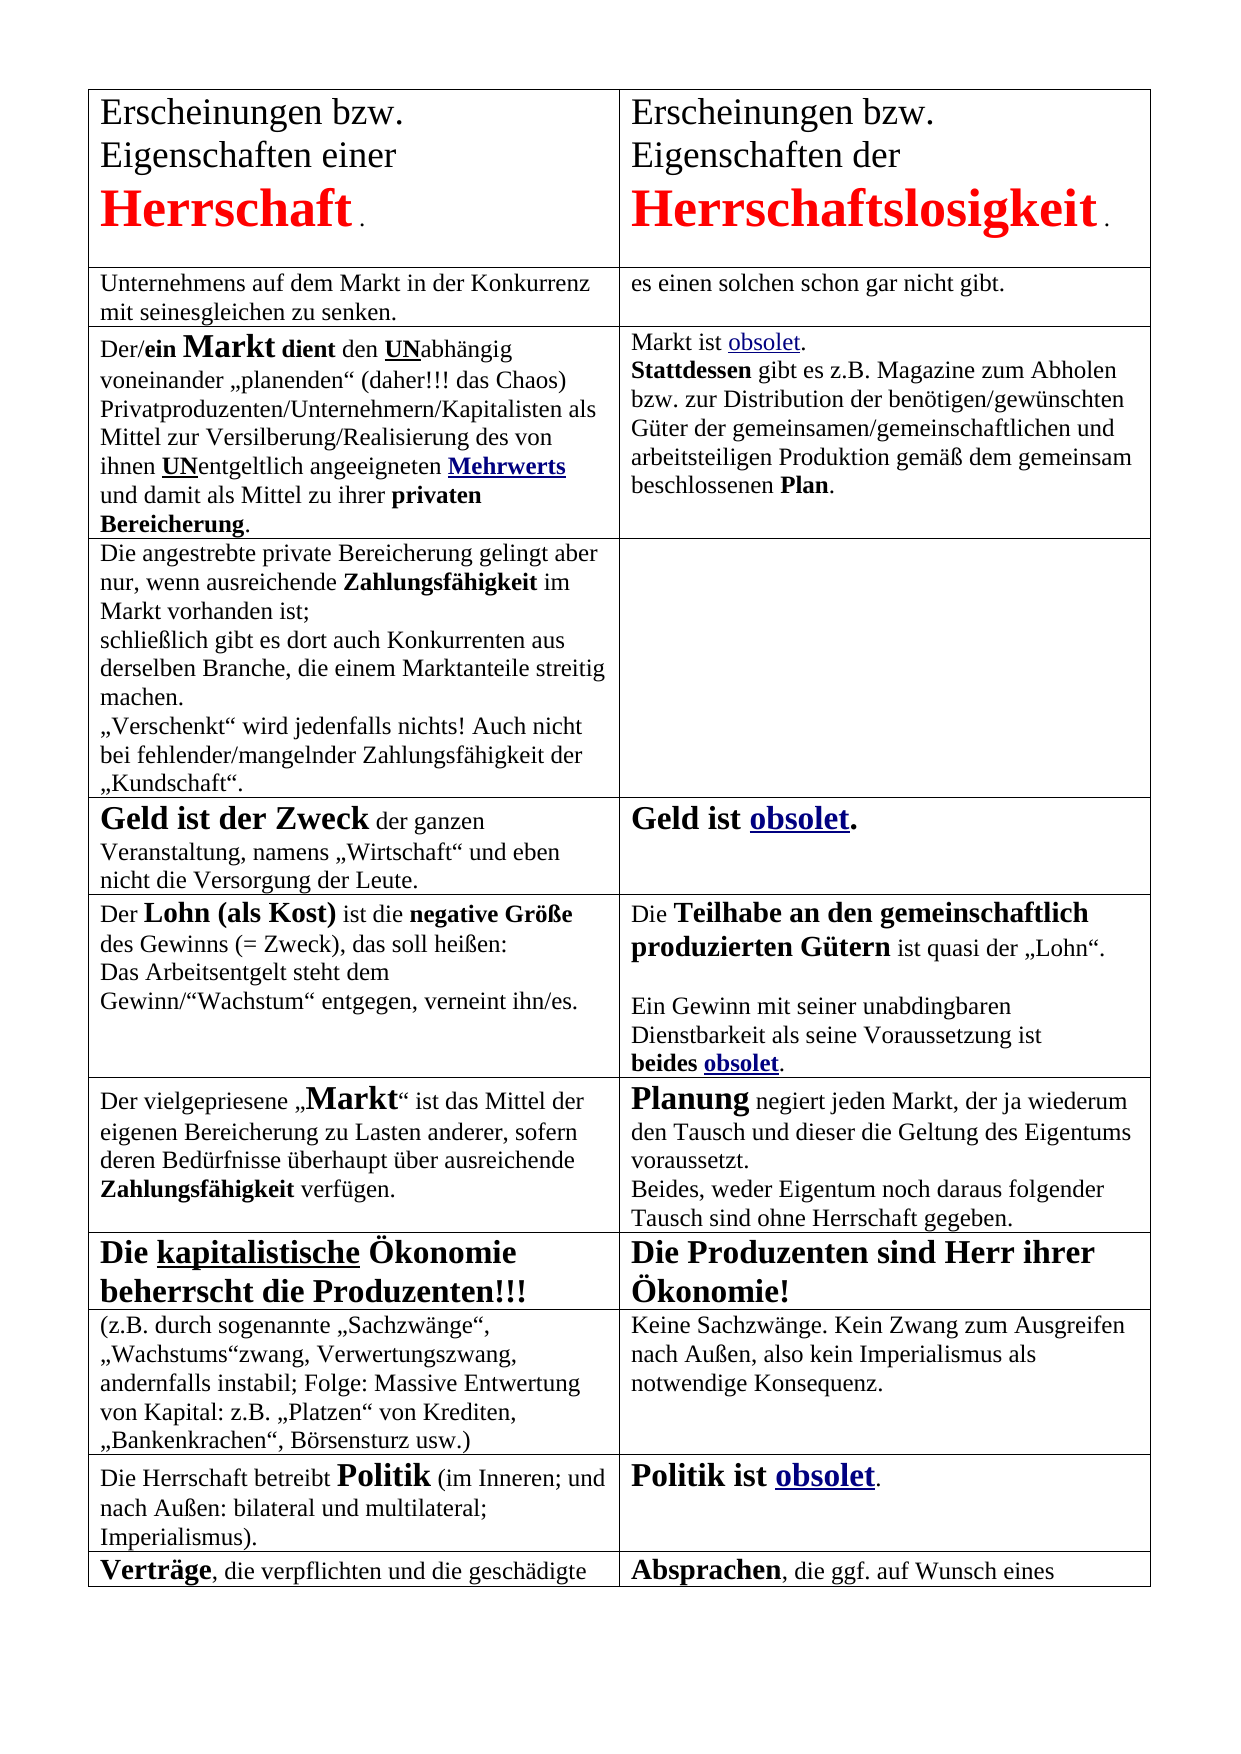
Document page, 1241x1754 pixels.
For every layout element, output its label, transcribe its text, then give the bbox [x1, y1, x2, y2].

table_cell Der/ein Markt dient den UNabhängig voneinander „planenden“ (daher!!! das Chaos) Privatproduzenten/Unternehmern/Kapitalisten als Mittel zur Versilberung/Realisierung des von ihnen UNentgeltlich angeeigneten Mehrwerts und damit als Mittel zu ihrer privaten Bereicherung. [89, 327, 619, 537]
table_cell Die Teilhabe an den gemeinschaftlich produzierten Gütern ist quasi der „Lohn“. Ein Gewinn mit seiner unabdingbaren Dienstbarkeit als seine Voraussetzung ist beides obsolet. [620, 895, 1150, 1077]
table_cell Die angestrebte private Bereicherung gelingt aber nur, wenn ausreichende Zahlungsfähigkeit im Markt vorhanden ist; schließlich gibt es dort auch Konkurrenten aus derselben Branche, die einem Marktanteile streitig machen. „Verschenkt“ wird jedenfalls nichts! Auch nicht bei fehlender/mangelnder Zahlungsfähigkeit der „Kundschaft“. [89, 539, 619, 797]
table_cell Der vielgepriesene „Markt“ ist das Mittel der eigenen Bereicherung zu Lasten anderer, sofern deren Bedürfnisse überhaupt über ausreichende Zahlungsfähigkeit verfügen. [89, 1078, 619, 1232]
table_cell Verträge, die verpflichten und die geschädigte [89, 1552, 619, 1586]
table_cell Die Produzenten sind Herr ihrer Ökonomie! [620, 1233, 1150, 1309]
table_cell (z.B. durch sogenannte „Sachzwänge“, „Wachstums“zwang, Verwertungszwang, andernfalls instabil; Folge: Massive Entwertung von Kapital: z.B. „Platzen“ von Krediten, „Bankenkrachen“, Börsensturz usw.) [89, 1310, 619, 1454]
table_cell Absprachen, die ggf. auf Wunsch eines [620, 1552, 1150, 1586]
table_cell Politik ist obsolet. [620, 1455, 1150, 1551]
table_cell Der Lohn (als Kost) ist die negative Größe des Gewinns (= Zweck), das soll heißen: Das Arbeitsentgelt steht dem Gewinn/“Wachstum“ entgegen, verneint ihn/es. [89, 895, 619, 1077]
table_header Erscheinungen bzw. Eigenschaften einer Herrschaft . [89, 90, 619, 267]
table_cell Unternehmens auf dem Markt in der Konkurrenz mit seinesgleichen zu senken. [89, 268, 619, 326]
table_cell Geld ist der Zweck der ganzen Veranstaltung, namens „Wirtschaft“ und eben nicht die Versorgung der Leute. [89, 798, 619, 894]
table_cell Planung negiert jeden Markt, der ja wiederum den Tausch und dieser die Geltung des Eigentums voraussetzt. Beides, weder Eigentum noch daraus folgender Tausch sind ohne Herrschaft gegeben. [620, 1078, 1150, 1232]
table_cell Die Herrschaft betreibt Politik (im Inneren; und nach Außen: bilateral und multilateral; Imperialismus). [89, 1455, 619, 1551]
table_cell Markt ist obsolet. Stattdessen gibt es z.B. Magazine zum Abholen bzw. zur Distribution der benötigen/gewünschten Güter der gemeinsamen/gemeinschaftlichen und arbeitsteiligen Produktion gemäß dem gemeinsam beschlossenen Plan. [620, 327, 1150, 537]
table_cell [620, 539, 1150, 797]
table_cell Keine Sachzwänge. Kein Zwang zum Ausgreifen nach Außen, also kein Imperialismus als notwendige Konsequenz. [620, 1310, 1150, 1454]
table_header Erscheinungen bzw. Eigenschaften der Herrschaftslosigkeit . [620, 90, 1150, 267]
table_cell es einen solchen schon gar nicht gibt. [620, 268, 1150, 326]
table_cell Die kapitalistische Ökonomie beherrscht die Produzenten!!! [89, 1233, 619, 1309]
table_cell Geld ist obsolet. [620, 798, 1150, 894]
